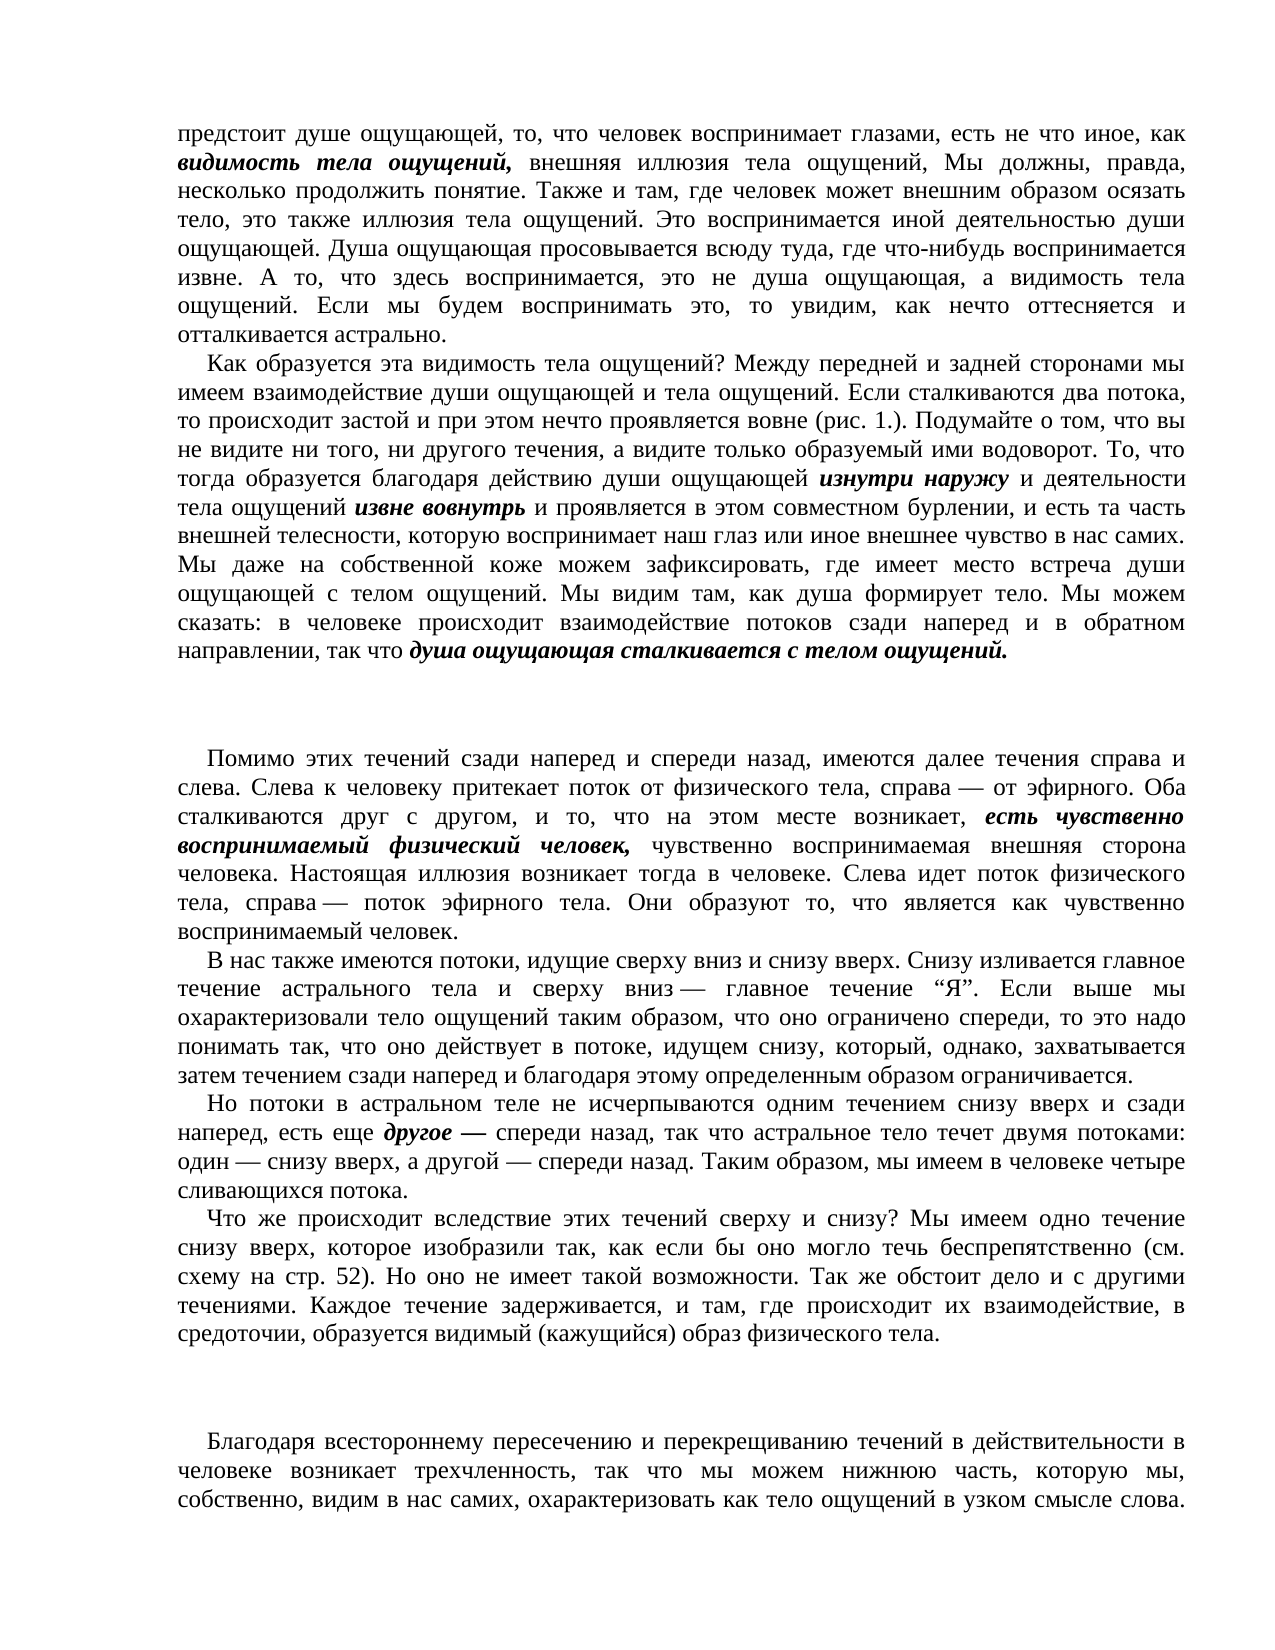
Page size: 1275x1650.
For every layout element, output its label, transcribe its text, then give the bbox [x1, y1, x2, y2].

text Как образуется эта видимость тела ощущений? Между передней и задней сторонами мы имеем взаимодействие души ощущающей и тела ощущений. Если сталкиваются два потока, то происходит застой и при этом нечто проявляется вовне (рис. 1.). Подумайте о том, что вы не видите ни того, ни другого течения, а видите только образуемый ими водоворот. То, что тогда образуется благодаря действию души ощущающей изнутри наружу и деятельности тела ощущений извне вовнутрь и проявляется в этом совместном бурлении, и есть та часть внешней телесности, которую воспринимает наш глаз или иное внешнее чувство в нас самих. Мы даже на собственной коже можем зафиксировать, где имеет место встреча души ощущающей с телом ощущений. Мы видим там, как душа формирует тело. Мы можем сказать: в человеке происходит взаимодействие потоков сзади наперед и в обратном направлении, так что душа ощущающая сталкивается с телом ощущений. [177, 348, 1186, 664]
text предстоит душе ощущающей, то, что человек воспринимает глазами, есть не что иное, как видимость тела ощущений, внешняя иллюзия тела ощущений, Мы должны, правда, несколько продолжить понятие. Также и там, где человек может внешним образом осязать тело, это также иллюзия тела ощущений. Это воспринимается иной деятельностью души ощущающей. Душа ощущающая просовывается всюду туда, где что-нибудь воспринимается извне. А то, что здесь воспринимается, это не душа ощущающая, а видимость тела ощущений. Если мы будем воспринимать это, то увидим, как нечто оттесняется и отталкивается астрально. [177, 118, 1186, 348]
text Помимо этих течений сзади наперед и спереди назад, имеются далее течения справа и слева. Слева к человеку притекает поток от физического тела, справа — от эфирного. Оба сталкиваются друг с другом, и то, что на этом месте возникает, есть чувственно воспринимаемый физический человек, чувственно воспринимаемая внешняя сторона человека. Настоящая иллюзия возникает тогда в человеке. Слева идет поток физического тела, справа — поток эфирного тела. Они образуют то, что является как чувственно воспринимаемый человек. [177, 743, 1186, 945]
text Что же происходит вследствие этих течений сверху и снизу? Мы имеем одно течение снизу вверх, которое изобразили так, как если бы оно могло течь беспрепятственно (см. схему на стр. 52). Но оно не имеет такой возможности. Так же обстоит дело и с другими течениями. Каждое течение задерживается, и там, где происходит их взаимодействие, в средоточии, образуется видимый (кажущийся) образ физического тела. [177, 1203, 1186, 1347]
text Благодаря всестороннему пересечению и перекрещиванию течений в действительности в человеке возникает трехчленность, так что мы можем нижнюю часть, которую мы, собственно, видим в нас самих, охарактеризовать как тело ощущений в узком смысле слова. [177, 1426, 1186, 1512]
text В нас также имеются потоки, идущие сверху вниз и снизу вверх. Снизу изливается главное течение астрального тела и сверху вниз — главное течение “Я”. Если выше мы охарактеризовали тело ощущений таким образом, что оно ограничено спереди, то это надо понимать так, что оно действует в потоке, идущем снизу, который, однако, захватывается затем течением сзади наперед и благодаря этому определенным образом ограничивается. [177, 945, 1186, 1088]
text Но потоки в астральном теле не исчерпываются одним течением снизу вверх и сзади наперед, есть еще другое — спереди назад, так что астральное тело течет двумя потоками: один — снизу вверх, а другой — спереди назад. Таким образом, мы имеем в человеке четыре сливающихся потока. [177, 1088, 1186, 1203]
